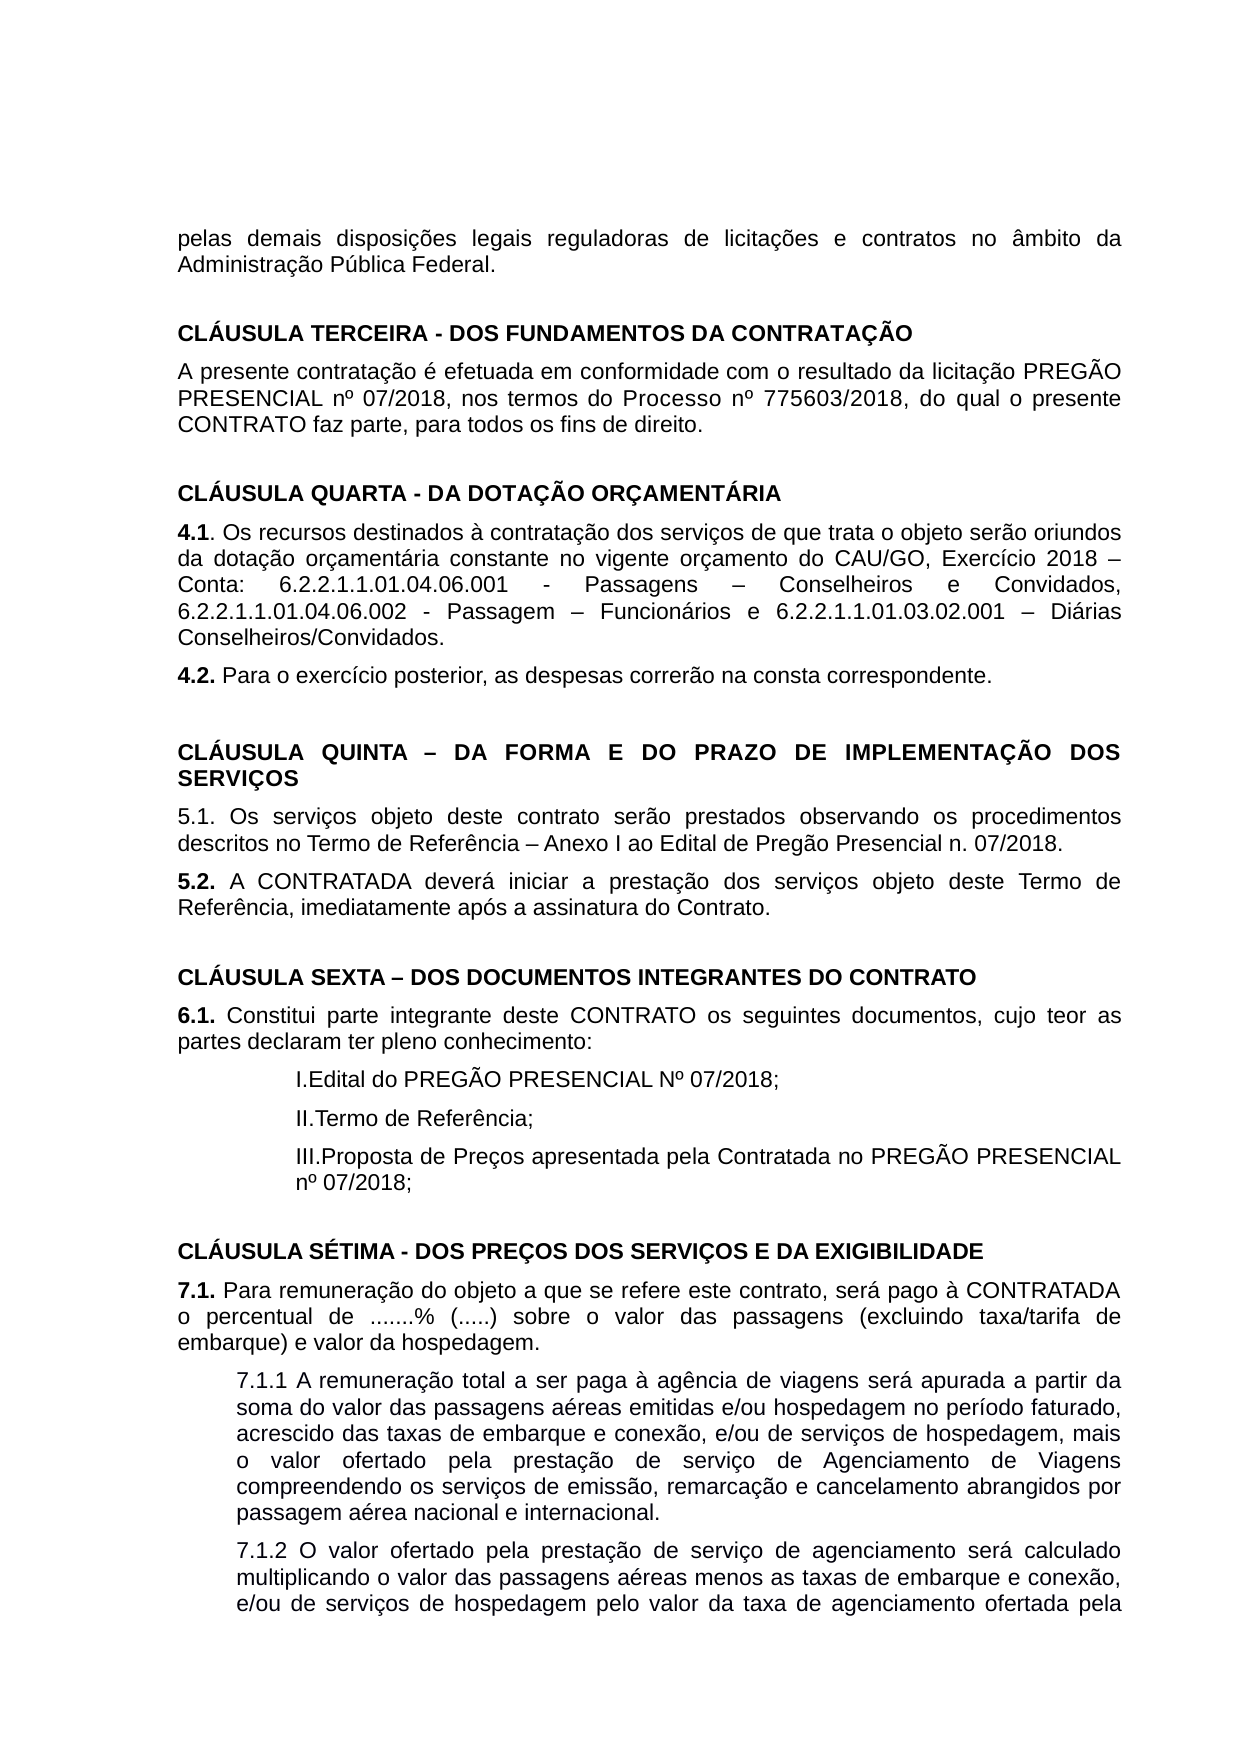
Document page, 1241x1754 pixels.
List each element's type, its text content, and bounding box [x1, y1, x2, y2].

list Proposta de Preços apresentada pela Contratada no PREGÃO PRESENCIAL nº 07/2018; [295, 1143, 1122, 1195]
text A presente contratação é efetuada em conformidade com o resultado da licitação PREGÃO PRESENCIAL nº 07/2018, nos termos do Processo nº 775603/2018, do qual o presente CONTRATO faz parte, para todos os fins de direito. [177, 358, 1122, 437]
text 4.1. Os recursos destinados à contratação dos serviços de que trata o objeto serão oriundos da dotação orçamentária constante no vigente orçamento do CAU/GO, Exercício 2018 – Conta: 6.2.2.1.1.01.04.06.001 - Passagens – Conselheiros e Convidados, 6.2.2.1.1.01.04.06.002 - Passagem – Funcionários e 6.2.2.1.1.01.03.02.001 – Diárias Conselheiros/Convidados. [177, 518, 1122, 650]
text 5.2. A CONTRATADA deverá iniciar a prestação dos serviços objeto deste Termo de Referência, imediatamente após a assinatura do Contrato. [177, 868, 1122, 921]
text 5.1. Os serviços objeto deste contrato serão prestados observando os procedimentos descritos no Termo de Referência – Anexo I ao Edital de Pregão Presencial n. 07/2018. [177, 803, 1122, 856]
list Edital do PREGÃO PRESENCIAL Nº 07/2018; [295, 1066, 1122, 1093]
text pelas demais disposições legais reguladoras de licitações e contratos no âmbito da Administração Pública Federal. [177, 224, 1122, 277]
text 7.1. Para remuneração do objeto a que se refere este contrato, será pago à CONTRATADA o percentual de .......% (.....) sobre o valor das passagens (excluindo taxa/tarifa de embarque) e valor da hospedagem. [177, 1277, 1122, 1356]
text 7.1.2 O valor ofertado pela prestação de serviço de agenciamento será calculado multiplicando o valor das passagens aéreas menos as taxas de embarque e conexão, e/ou de serviços de hospedagem pelo valor da taxa de agenciamento ofertada pela [236, 1537, 1122, 1617]
list Termo de Referência; [295, 1104, 1122, 1131]
text CLÁUSULA SEXTA – DOS DOCUMENTOS INTEGRANTES DO CONTRATO [177, 963, 1122, 990]
text 6.1. Constitui parte integrante deste CONTRATO os seguintes documentos, cujo teor as partes declaram ter pleno conhecimento: [177, 1002, 1122, 1054]
text CLÁUSULA TERCEIRA - DOS FUNDAMENTOS DA CONTRATAÇÃO [177, 320, 1122, 346]
text 4.2. Para o exercício posterior, as despesas correrão na consta correspondente. [177, 662, 1122, 688]
text CLÁUSULA SÉTIMA - DOS PREÇOS DOS SERVIÇOS E DA EXIGIBILIDADE [177, 1238, 1122, 1265]
text CLÁUSULA QUINTA – DA FORMA E DO PRAZO DE IMPLEMENTAÇÃO DOS SERVIÇOS [177, 739, 1122, 791]
text CLÁUSULA QUARTA - DA DOTAÇÃO ORÇAMENTÁRIA [177, 480, 1122, 507]
text 7.1.1 A remuneração total a ser paga à agência de viagens será apurada a partir da soma do valor das passagens aéreas emitidas e/ou hospedagem no período faturado, acrescido das taxas de embarque e conexão, e/ou de serviços de hospedagem, mais o valor ofertado pela prestação de serviço de Agenciamento de Viagens compreendendo os serviços de emissão, remarcação e cancelamento abrangidos por passagem aérea nacional e internacional. [236, 1367, 1122, 1526]
